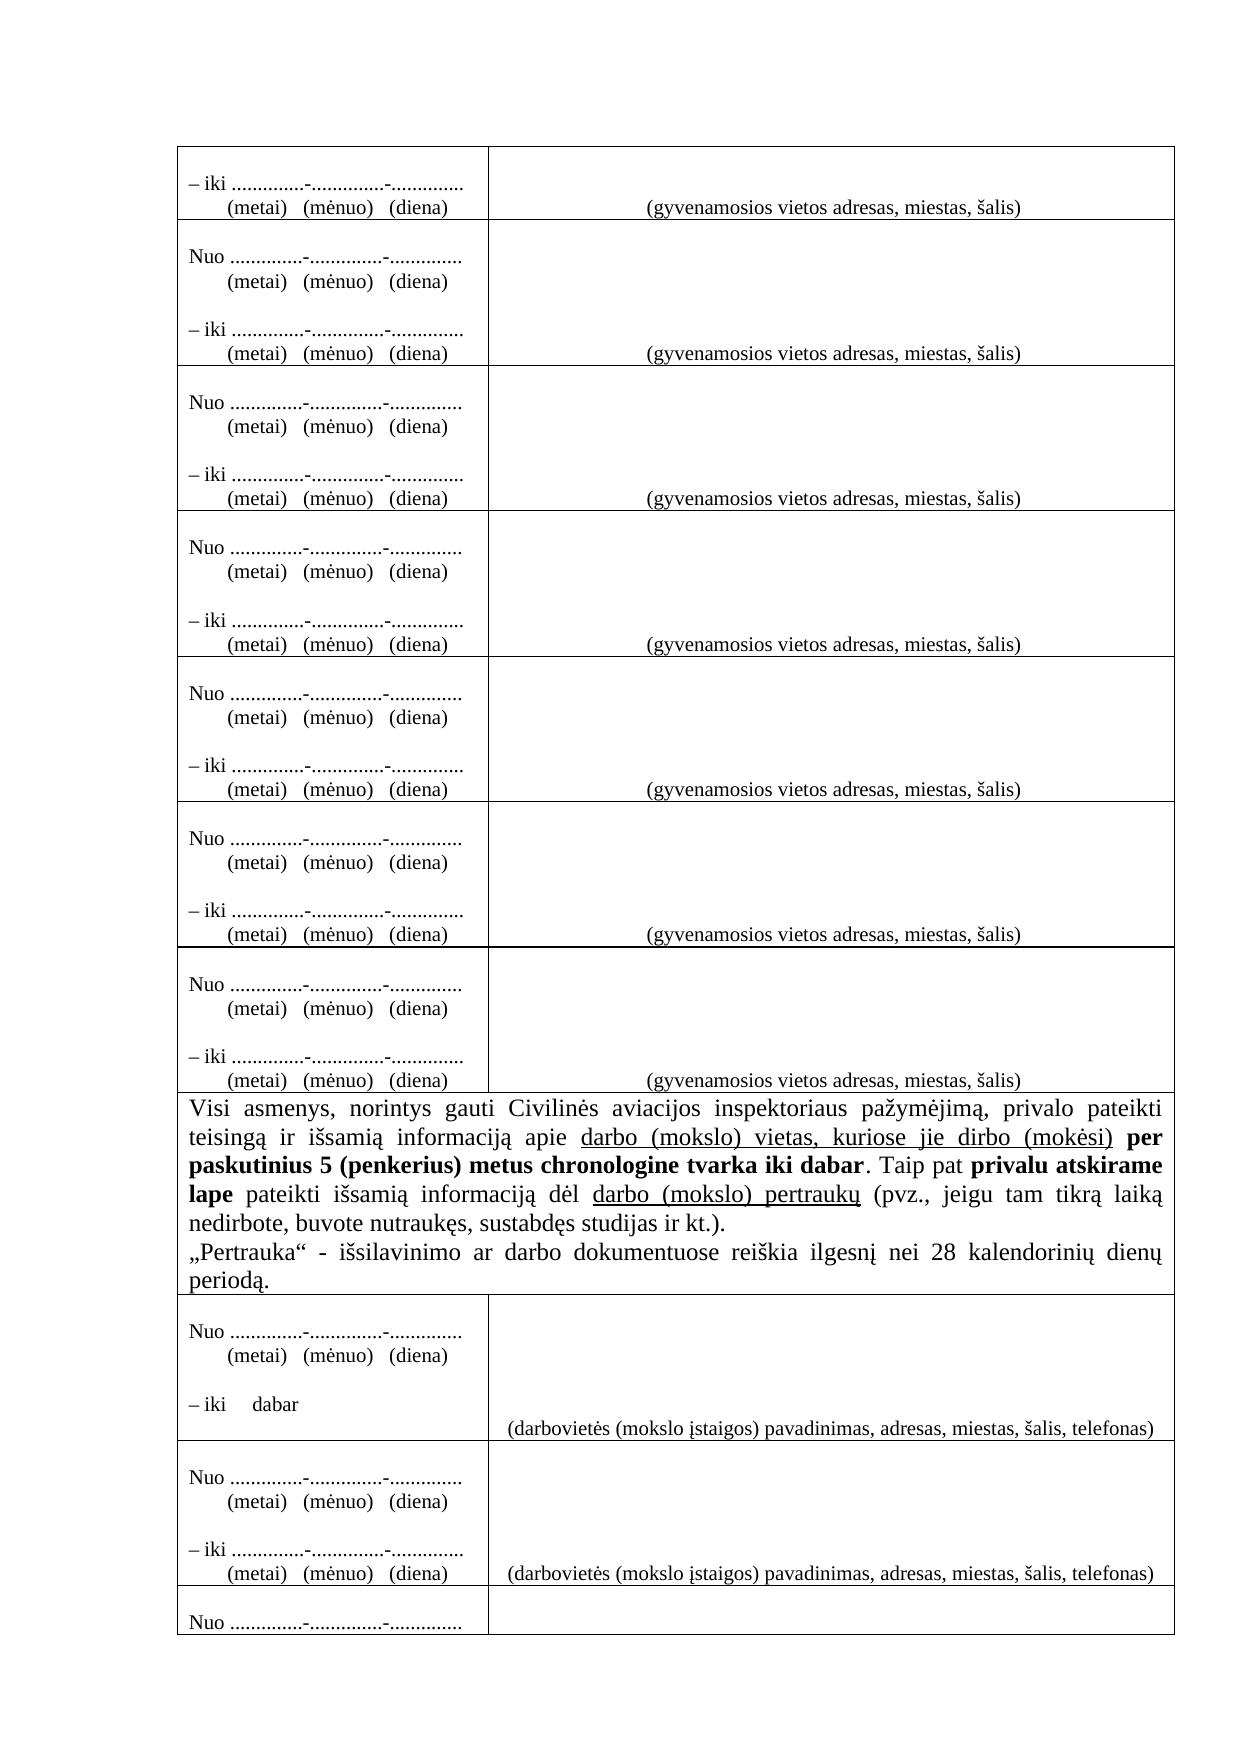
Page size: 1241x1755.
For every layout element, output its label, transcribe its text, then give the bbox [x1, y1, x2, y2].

table_cell Nuo ..............-..............-.............. (metai) (mėnuo) (diena) – iki ..............-..............-.............. (metai) (mėnuo) (diena) [178, 802, 488, 946]
table_cell (gyvenamosios vietos adresas, miestas, šalis) [489, 948, 1174, 1092]
table_cell Nuo ..............-..............-.............. (metai) (mėnuo) (diena) – iki ..............-..............-.............. (metai) (mėnuo) (diena) [178, 948, 488, 1092]
table_cell – iki ..............-..............-.............. (metai) (mėnuo) (diena) [178, 147, 488, 219]
table_cell Visi asmenys, norintys gauti Civilinės aviacijos inspektoriaus pažymėjimą, privalo pateikti teisingą ir išsamią informaciją apie darbo (mokslo) vietas, kuriose jie dirbo (mokėsi) per paskutinius 5 (penkerius) metus chronologine tvarka iki dabar. Taip pat privalu atskirame lape pateikti išsamią informaciją dėl darbo (mokslo) pertraukų (pvz., jeigu tam tikrą laiką nedirbote, buvote nutraukęs, sustabdęs studijas ir kt.). „Pertrauka“ - išsilavinimo ar darbo dokumentuose reiškia ilgesnį nei 28 kalendorinių dienų periodą. [178, 1093, 1174, 1294]
table_cell Nuo ..............-..............-.............. (metai) (mėnuo) (diena) – iki ..............-..............-.............. (metai) (mėnuo) (diena) [178, 366, 488, 510]
table_cell Nuo ..............-..............-.............. (metai) (mėnuo) (diena) – iki ..............-..............-.............. (metai) (mėnuo) (diena) [178, 220, 488, 365]
table_cell (darbovietės (mokslo įstaigos) pavadinimas, adresas, miestas, šalis, telefonas) [489, 1295, 1174, 1439]
table_cell Nuo ..............-..............-.............. (metai) (mėnuo) (diena) – iki ..............-..............-.............. (metai) (mėnuo) (diena) [178, 657, 488, 801]
table_cell (darbovietės (mokslo įstaigos) pavadinimas, adresas, miestas, šalis, telefonas) [489, 1441, 1174, 1585]
table_cell [489, 1586, 1174, 1634]
table_cell Nuo ..............-..............-.............. (metai) (mėnuo) (diena) – iki ..............-..............-.............. (metai) (mėnuo) (diena) [178, 1441, 488, 1585]
table_cell (gyvenamosios vietos adresas, miestas, šalis) [489, 220, 1174, 365]
table_cell Nuo ..............-..............-.............. (metai) (mėnuo) (diena) – iki dabar [178, 1295, 488, 1439]
table_cell (gyvenamosios vietos adresas, miestas, šalis) [489, 147, 1174, 219]
table_cell Nuo ..............-..............-.............. [178, 1586, 488, 1634]
table_cell (gyvenamosios vietos adresas, miestas, šalis) [489, 366, 1174, 510]
table_cell (gyvenamosios vietos adresas, miestas, šalis) [489, 802, 1174, 946]
table_cell Nuo ..............-..............-.............. (metai) (mėnuo) (diena) – iki ..............-..............-.............. (metai) (mėnuo) (diena) [178, 511, 488, 656]
table_cell (gyvenamosios vietos adresas, miestas, šalis) [489, 511, 1174, 656]
table_cell (gyvenamosios vietos adresas, miestas, šalis) [489, 657, 1174, 801]
